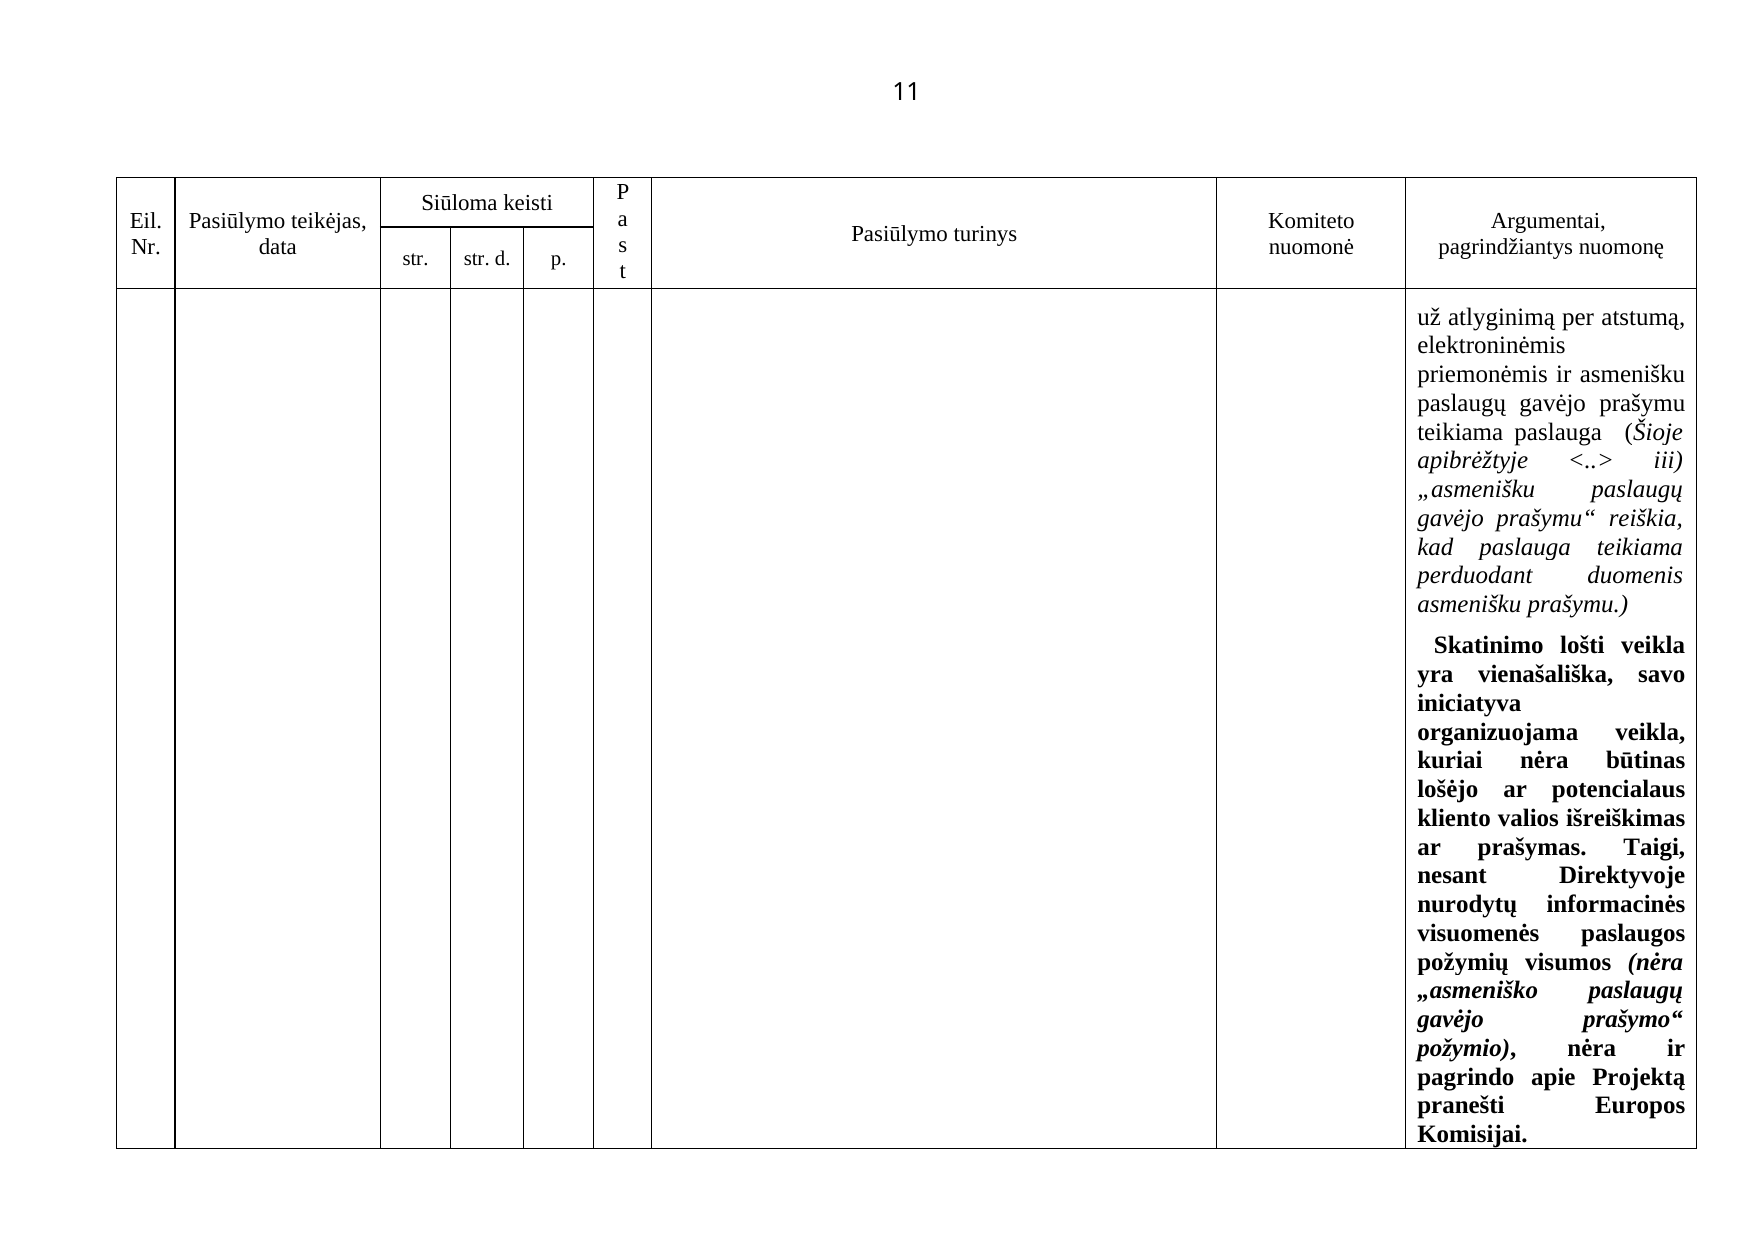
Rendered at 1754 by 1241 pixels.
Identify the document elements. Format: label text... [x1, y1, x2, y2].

table_cell [524, 289, 593, 1148]
table_header Siūloma keisti [381, 178, 593, 226]
table_cell [652, 289, 1216, 1148]
table_cell [381, 289, 450, 1148]
table_cell p. [524, 228, 593, 288]
table_header Argumentai, pagrindžiantys nuomonę [1406, 178, 1696, 288]
table_cell [117, 289, 174, 1148]
table_header Pastabos [594, 178, 651, 288]
table_header Eil. Nr. [117, 178, 174, 288]
table_cell [451, 289, 523, 1148]
table_cell už atlyginimą per atstumą, elektroninėmis priemonėmis ir asmenišku paslaugų gavėjo prašymu teikiama paslauga (Šioje apibrėžtyje <..> iii) „asmenišku paslaugų gavėjo prašymu“ reiškia, kad paslauga teikiama perduodant duomenis asmenišku prašymu.) Skatinimo lošti veikla yra vienašališka, savo iniciatyva organizuojama veikla, kuriai nėra būtinas lošėjo ar potencialaus kliento valios išreiškimas ar prašymas. Taigi, nesant Direktyvoje nurodytų informacinės visuomenės paslaugos požymių visumos (nėra „asmeniško paslaugų gavėjo prašymo“ požymio), nėra ir pagrindo apie Projektą pranešti Europos Komisijai. [1406, 289, 1696, 1148]
table_header Komiteto nuomonė [1217, 178, 1405, 288]
table_cell [176, 289, 380, 1148]
table_header Pasiūlymo turinys [652, 178, 1216, 288]
table_cell str. d. [451, 228, 523, 288]
table_cell [1217, 289, 1405, 1148]
table_cell str. [381, 228, 450, 288]
table_cell * [594, 289, 651, 1148]
table_header Pasiūlymo teikėjas, data [176, 178, 380, 288]
